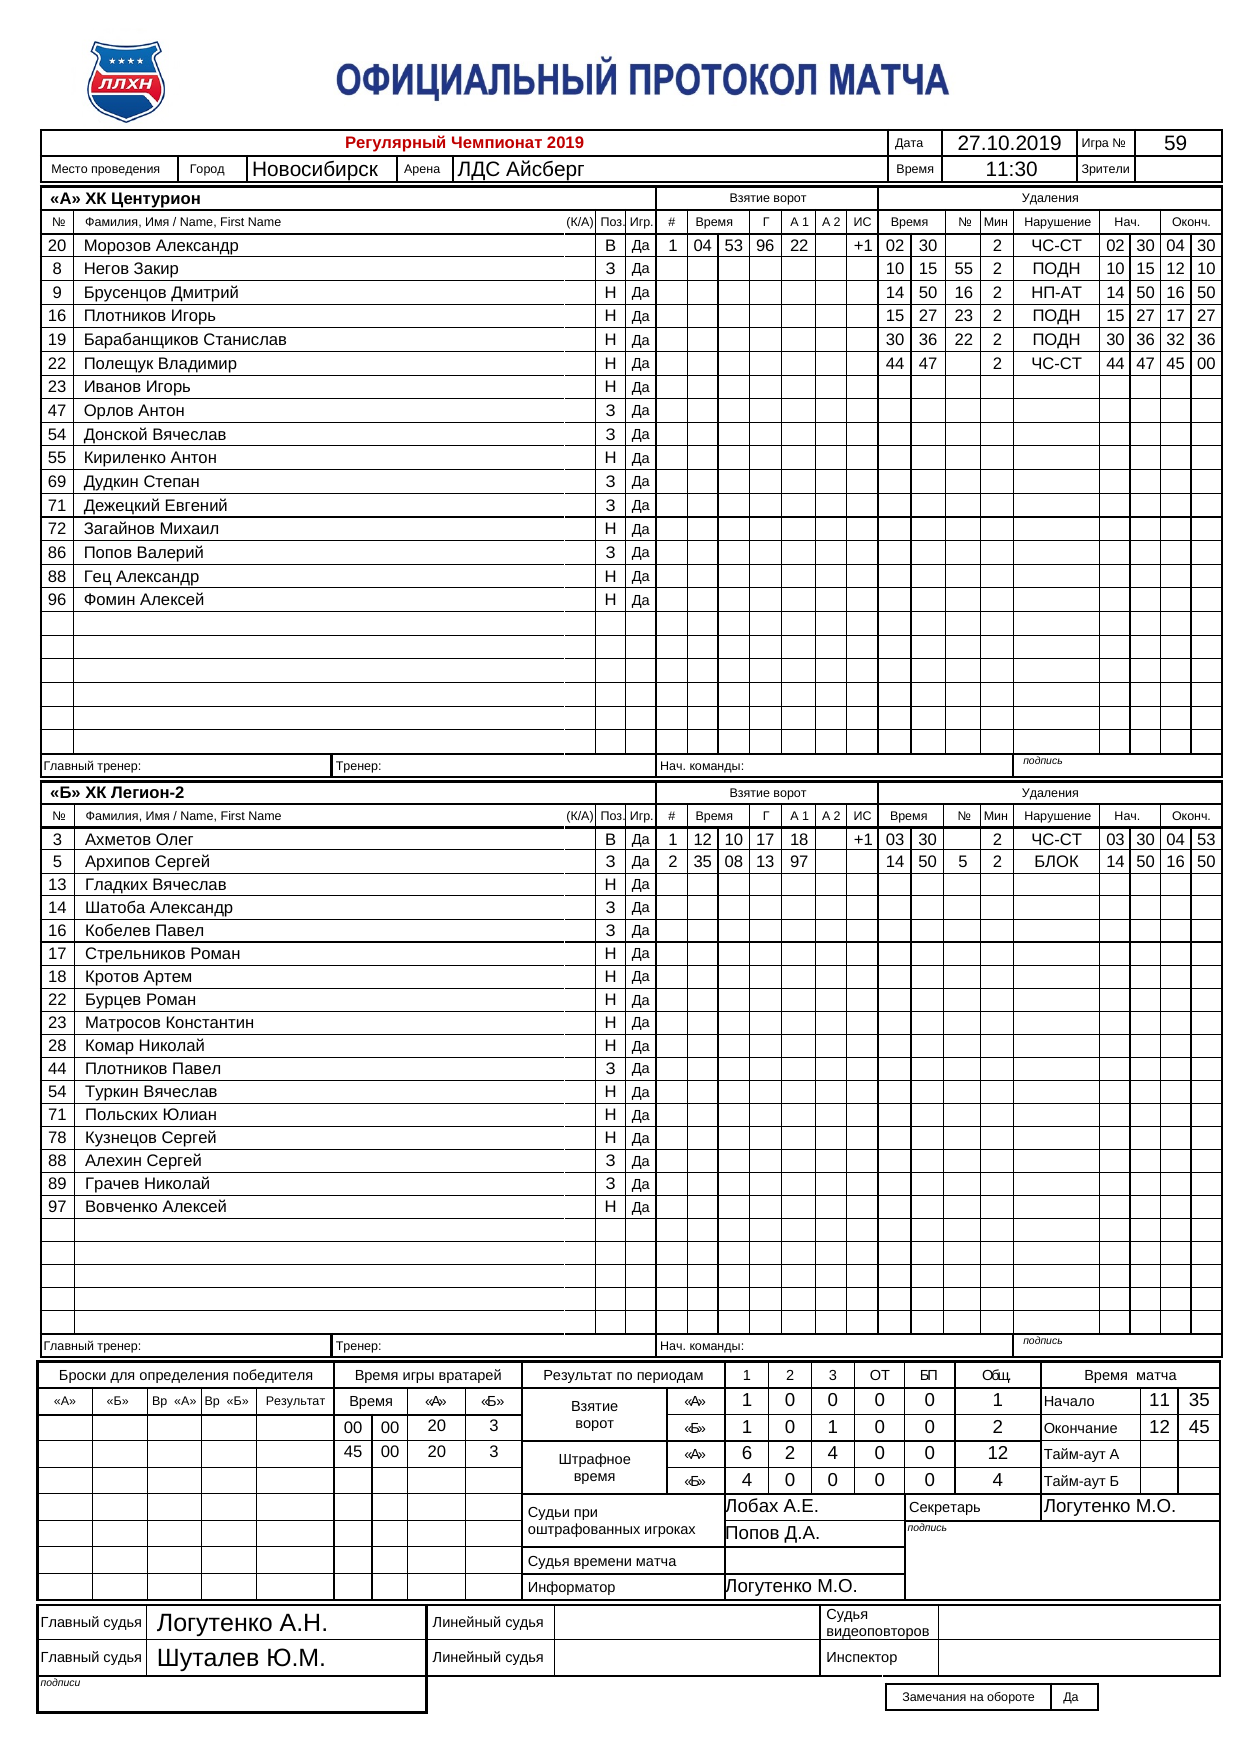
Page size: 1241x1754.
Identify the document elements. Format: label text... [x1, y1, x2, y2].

table_cell 0 [855, 1468, 904, 1493]
table_cell Фомин Алексей [74, 588, 564, 611]
table_cell 28 [42, 1035, 74, 1057]
table_cell Кириленко Антон [74, 446, 564, 469]
table_cell 17 [750, 829, 781, 849]
table_cell [93, 1441, 147, 1467]
table_cell [750, 352, 781, 374]
table_cell # [657, 211, 687, 233]
table_cell [1014, 1242, 1099, 1264]
table_cell [912, 966, 943, 987]
table_cell [565, 470, 595, 493]
table_cell Тайм-аут А [1042, 1441, 1140, 1467]
table_cell 1 [657, 829, 687, 849]
table_cell 1 [657, 235, 687, 256]
table_cell [816, 235, 846, 256]
table_cell [408, 1494, 465, 1520]
table_cell 36 [1131, 328, 1160, 351]
table_cell [946, 565, 980, 587]
table_cell [981, 1127, 1013, 1149]
table_cell [657, 1219, 687, 1241]
table_cell [1161, 1104, 1190, 1126]
table_cell [1014, 494, 1099, 516]
table_cell 8 [42, 257, 73, 280]
table_cell [816, 305, 846, 327]
table_cell [816, 874, 846, 895]
table_cell [912, 1288, 943, 1310]
table_cell [688, 565, 717, 587]
table_cell Поз. [596, 211, 625, 233]
table_cell [782, 730, 815, 753]
table_cell [148, 1574, 201, 1599]
table_cell [74, 730, 564, 753]
table_cell [373, 1521, 407, 1546]
table_cell [565, 730, 595, 753]
table_cell [750, 707, 781, 729]
table_cell [847, 1127, 877, 1149]
table_cell [657, 1173, 687, 1195]
table_cell [719, 1196, 749, 1218]
table_cell Туркин Вячеслав [75, 1081, 564, 1103]
table_cell [1100, 1104, 1129, 1126]
table_cell [879, 494, 910, 516]
table_cell [782, 896, 815, 918]
table_cell З [596, 850, 625, 872]
table_cell [1192, 1173, 1221, 1195]
table_cell [816, 730, 846, 753]
table_cell [847, 518, 877, 540]
table_header Время игры вратарей [335, 1363, 521, 1387]
table_cell [816, 1104, 846, 1126]
table_cell 03 [1100, 829, 1129, 849]
table_cell [688, 1012, 717, 1033]
table_cell [879, 446, 910, 469]
table_cell [1161, 896, 1190, 918]
table_cell 16 [42, 920, 74, 941]
table_cell [847, 1173, 877, 1195]
table_cell Место проведения [42, 157, 177, 181]
table_cell Игр. [626, 211, 655, 233]
table_header Дата [889, 131, 941, 155]
table_cell [1161, 1242, 1190, 1264]
table_cell 36 [1192, 328, 1221, 351]
table_cell Н [596, 1104, 625, 1126]
table_cell Иванов Игорь [74, 376, 564, 398]
table_cell [42, 1219, 74, 1241]
table_cell [879, 1265, 910, 1287]
table_cell [782, 920, 815, 941]
table_cell № [944, 805, 980, 826]
table_cell [1192, 730, 1221, 753]
table_cell 30 [912, 829, 943, 849]
table_cell [1131, 1035, 1160, 1057]
table_cell 0 [855, 1442, 904, 1467]
table_cell Барабанщиков Станислав [74, 328, 564, 351]
table_cell Результат [257, 1389, 333, 1413]
table_cell [596, 1288, 625, 1310]
table_cell [816, 1150, 846, 1172]
table_cell Нач. команды: [657, 755, 1012, 776]
table_cell [816, 328, 846, 351]
table_cell 04 [1161, 829, 1190, 849]
table_cell [596, 612, 625, 634]
table_cell [1014, 1196, 1099, 1218]
table_cell [657, 470, 687, 493]
table_cell З [596, 399, 625, 422]
table_cell [657, 518, 687, 540]
table_cell Да [626, 423, 655, 445]
table_cell [1100, 470, 1129, 493]
table_cell Н [596, 1012, 625, 1033]
table_cell [847, 730, 877, 753]
table_cell [1192, 896, 1221, 918]
table_cell Да [626, 896, 655, 918]
table_cell [944, 920, 980, 941]
table_cell [565, 1242, 595, 1264]
table_cell [202, 1494, 256, 1520]
table_cell [565, 707, 595, 729]
table_cell [1192, 1265, 1221, 1287]
table_cell [565, 659, 595, 682]
table_cell подписи [39, 1677, 425, 1711]
table_cell Шатоба Александр [75, 896, 564, 918]
table_cell [688, 636, 717, 658]
table_cell 0 [769, 1468, 811, 1493]
table_cell [373, 1547, 407, 1573]
table_cell [565, 1265, 595, 1287]
table_cell [912, 1127, 943, 1149]
table_cell [1100, 1265, 1129, 1287]
table_cell [981, 943, 1013, 964]
table_cell [1161, 1173, 1190, 1195]
table_cell [596, 1311, 625, 1333]
table_cell [944, 1035, 980, 1057]
table_cell [1100, 376, 1129, 398]
table_cell [1192, 1081, 1221, 1103]
table_cell [719, 305, 749, 327]
table_cell [719, 1219, 749, 1241]
table_cell 1 [726, 1415, 768, 1440]
table_cell Нач. [1100, 805, 1160, 826]
table_cell [847, 305, 877, 327]
table_cell [555, 1640, 819, 1675]
table_cell [688, 874, 717, 895]
table_cell [466, 1468, 521, 1493]
table_cell [879, 376, 910, 398]
table_cell [1192, 1311, 1221, 1333]
table_cell [688, 1150, 717, 1172]
table_cell 20 [42, 235, 73, 256]
table_cell ПОДН [1014, 257, 1099, 280]
table_cell [1100, 1150, 1129, 1172]
table_cell [912, 1035, 943, 1057]
table_cell [1161, 683, 1190, 706]
table_cell [1131, 541, 1160, 564]
table_cell [657, 989, 687, 1011]
table_cell подпись [1014, 755, 1221, 776]
table_cell [912, 1012, 943, 1033]
table_cell Бурцев Роман [75, 989, 564, 1011]
table_cell Да [626, 494, 655, 516]
table_cell [688, 612, 717, 634]
table_cell [816, 588, 846, 611]
table_cell 27 [1192, 305, 1221, 327]
table_cell [944, 1081, 980, 1103]
table_cell 18 [782, 829, 815, 849]
table_cell 27 [1131, 305, 1160, 327]
table_cell Лобах А.Е. [726, 1495, 904, 1520]
table_cell [847, 612, 877, 634]
table_cell [408, 1521, 465, 1546]
table_cell [688, 1081, 717, 1103]
table_cell [847, 1265, 877, 1287]
table_header 2 [769, 1363, 811, 1387]
table_cell [596, 707, 625, 729]
table_cell 50 [1192, 281, 1221, 303]
table_cell [565, 850, 595, 872]
table_cell [39, 1416, 92, 1440]
table_cell [782, 305, 815, 327]
table_cell 2 [956, 1415, 1040, 1440]
table_cell [816, 636, 846, 658]
table_cell [816, 1173, 846, 1195]
table_cell 72 [42, 518, 73, 540]
table_cell [1014, 730, 1099, 753]
table_cell [75, 1219, 564, 1241]
table_cell Да [626, 1150, 655, 1172]
table_header Броски для определения победителя [39, 1363, 333, 1387]
table_cell [1014, 1012, 1099, 1033]
table_cell [1131, 376, 1160, 398]
table_cell Логутенко М.О. [726, 1575, 904, 1599]
table_cell Алехин Сергей [75, 1150, 564, 1172]
table_cell [912, 989, 943, 1011]
table_cell 30 [1131, 235, 1160, 256]
table_cell [335, 1547, 371, 1573]
table_cell Н [596, 376, 625, 398]
table_cell [657, 565, 687, 587]
table_cell +1 [847, 235, 877, 256]
table_cell [1100, 943, 1129, 964]
table_cell [75, 1265, 564, 1287]
table_cell [1131, 470, 1160, 493]
table_cell [1014, 446, 1099, 469]
table_cell [750, 565, 781, 587]
table_cell Арена [398, 157, 452, 181]
table_cell [565, 683, 595, 706]
table_cell [688, 541, 717, 564]
table_header 3 [812, 1363, 854, 1387]
table_cell [1100, 636, 1129, 658]
table_cell [946, 352, 980, 374]
table_cell [335, 1574, 371, 1599]
table_cell [1192, 470, 1221, 493]
table_cell Тренер: [333, 1335, 655, 1356]
table_cell 12 [1161, 257, 1190, 280]
table_cell [782, 376, 815, 398]
table_cell Время [688, 805, 749, 826]
table_cell 11 [1141, 1389, 1177, 1413]
table_cell 04 [688, 235, 717, 256]
table_cell № [42, 211, 73, 233]
table_cell [981, 565, 1013, 587]
table_cell [688, 730, 717, 753]
table_cell [688, 896, 717, 918]
table_cell [912, 1196, 943, 1218]
table_cell В [596, 829, 625, 849]
table_cell [1014, 707, 1099, 729]
table_cell [847, 1035, 877, 1057]
table_cell [879, 896, 910, 918]
table_cell 15 [879, 305, 910, 327]
table_cell [816, 896, 846, 918]
table_cell Н [596, 1127, 625, 1149]
table_cell [782, 1058, 815, 1079]
table_cell Комар Николай [75, 1035, 564, 1057]
table_cell [657, 588, 687, 611]
table_cell [981, 1058, 1013, 1079]
table_cell [879, 1081, 910, 1103]
table_cell 20 [408, 1441, 465, 1467]
table_cell [1192, 423, 1221, 445]
table_cell [1100, 1012, 1129, 1033]
table_cell [944, 1127, 980, 1149]
table_cell [1192, 376, 1221, 398]
table_cell [626, 707, 655, 729]
table_cell [1100, 1196, 1129, 1218]
table_cell 35 [688, 850, 717, 872]
table_cell 20 [408, 1416, 465, 1440]
table_cell Взятие ворот [523, 1389, 666, 1440]
table_cell [1131, 1012, 1160, 1033]
table_cell Плотников Игорь [74, 305, 564, 327]
table_cell [657, 966, 687, 987]
table_cell [750, 612, 781, 634]
table_cell 23 [42, 1012, 74, 1033]
table_cell [657, 943, 687, 964]
table_cell [555, 1606, 819, 1639]
table_cell [1131, 1150, 1160, 1172]
table_cell [816, 257, 846, 280]
table_cell [565, 588, 595, 611]
table_cell [202, 1416, 256, 1440]
table_cell Да [626, 1035, 655, 1057]
table_cell [816, 943, 846, 964]
table_cell [1131, 1081, 1160, 1103]
table_cell [782, 541, 815, 564]
table_cell [1100, 399, 1129, 422]
table_cell [1100, 707, 1129, 729]
table_cell [1161, 1265, 1190, 1287]
table_cell 3 [42, 829, 74, 849]
table_cell [335, 1521, 371, 1546]
table_cell Архипов Сергей [75, 850, 564, 872]
table_cell 54 [42, 1081, 74, 1103]
table_cell [1131, 1058, 1160, 1079]
table_cell 08 [719, 850, 749, 872]
table_cell [1014, 989, 1099, 1011]
table_header «Б» ХК Легион-2 [42, 783, 655, 803]
table_cell [944, 989, 980, 1011]
table_cell Н [596, 874, 625, 895]
table_cell [626, 1242, 655, 1264]
table_cell Кузнецов Сергей [75, 1127, 564, 1149]
table_cell [719, 565, 749, 587]
table_cell [202, 1521, 256, 1546]
table_cell Да [626, 235, 655, 256]
table_cell [688, 423, 717, 445]
table_cell [39, 1547, 92, 1573]
table_cell ЧС-СТ [1014, 235, 1099, 256]
table_cell [148, 1547, 201, 1573]
table_cell [1100, 494, 1129, 516]
table_cell [1131, 659, 1160, 682]
table_cell [879, 1288, 910, 1310]
table_cell [1161, 659, 1190, 682]
table_cell [782, 636, 815, 658]
table_cell [626, 612, 655, 634]
table_cell 17 [1161, 305, 1190, 327]
table_cell [1161, 989, 1190, 1011]
table_cell [782, 1150, 815, 1172]
table_cell Главный судья [39, 1640, 146, 1675]
table_cell Да [626, 850, 655, 872]
table_cell [202, 1441, 256, 1467]
table_cell 2 [981, 257, 1013, 280]
table_cell [626, 1265, 655, 1287]
table_cell [408, 1574, 465, 1599]
table_cell [39, 1468, 92, 1493]
table_cell [1131, 707, 1160, 729]
table_cell [912, 730, 945, 753]
table_cell [1192, 1242, 1221, 1264]
table_cell 15 [912, 257, 945, 280]
table_cell 14 [879, 850, 910, 872]
table_cell [257, 1494, 333, 1520]
table_cell [879, 1311, 910, 1333]
table_cell [1161, 1150, 1190, 1172]
table_cell [1100, 423, 1129, 445]
table_cell Окончание [1042, 1415, 1140, 1440]
table_cell [750, 328, 781, 351]
table_cell [657, 399, 687, 422]
table_cell [688, 328, 717, 351]
table_cell Главный судья [39, 1606, 146, 1639]
table_cell [847, 328, 877, 351]
table_cell [816, 1288, 846, 1310]
table_cell 22 [42, 989, 74, 1011]
table_cell Оконч. [1161, 211, 1221, 233]
table_cell [148, 1521, 201, 1546]
table_cell [782, 1035, 815, 1057]
table_cell [1192, 659, 1221, 682]
table_cell [782, 588, 815, 611]
table_cell 6 [726, 1442, 768, 1467]
table_cell Н [596, 1196, 625, 1218]
table_cell Логутенко М.О. [1042, 1495, 1219, 1520]
table_cell [626, 1219, 655, 1241]
table_cell [782, 1242, 815, 1264]
table_cell подпись [906, 1522, 1219, 1599]
table_cell [657, 1265, 687, 1287]
table_cell Зрители [1078, 157, 1134, 181]
table_cell [912, 707, 945, 729]
table_cell [879, 565, 910, 587]
table_cell 0 [905, 1415, 954, 1440]
table_cell [879, 1127, 910, 1149]
table_cell [1014, 470, 1099, 493]
table_cell [816, 1127, 846, 1149]
table_cell Поз. [596, 805, 625, 826]
table_header Удаления [879, 783, 1221, 803]
table_cell 10 [1192, 257, 1221, 280]
table_cell Секретарь [906, 1495, 1040, 1520]
table_cell [565, 352, 595, 374]
table_cell [565, 920, 595, 941]
table_cell [847, 1242, 877, 1264]
table_cell [879, 966, 910, 987]
table_cell [750, 1196, 781, 1218]
table_cell [565, 494, 595, 516]
table_cell Г [750, 805, 781, 826]
table_cell [1161, 920, 1190, 941]
table_cell З [596, 1173, 625, 1195]
table_cell [565, 565, 595, 587]
table_cell [944, 1196, 980, 1218]
table_cell [981, 1242, 1013, 1264]
table_cell [1192, 588, 1221, 611]
table_cell [879, 874, 910, 895]
table_cell 30 [879, 328, 910, 351]
table_cell [1014, 966, 1099, 987]
table_cell [912, 541, 945, 564]
table_cell [657, 1288, 687, 1310]
table_cell 50 [912, 281, 945, 303]
table_cell Главный тренер: [42, 1335, 330, 1356]
table_cell [93, 1521, 147, 1546]
table_cell [912, 470, 945, 493]
table_cell [719, 1127, 749, 1149]
table_cell [657, 612, 687, 634]
table_cell [946, 541, 980, 564]
table_cell [847, 376, 877, 398]
table_cell 2 [981, 850, 1013, 872]
table_cell Начало [1042, 1389, 1140, 1413]
table_cell Инспектор [821, 1640, 938, 1675]
table_cell [1131, 1219, 1160, 1241]
table_cell [912, 518, 945, 540]
table_cell [879, 989, 910, 1011]
table_cell [74, 636, 564, 658]
table_cell [1131, 683, 1160, 706]
table_cell [1161, 966, 1190, 987]
table_cell [1014, 874, 1099, 895]
table_cell [816, 1311, 846, 1333]
table_cell Н [596, 989, 625, 1011]
table_cell 78 [42, 1127, 74, 1149]
table_cell [1192, 494, 1221, 516]
table_cell [565, 305, 595, 327]
table_cell [1131, 943, 1160, 964]
table_cell [626, 636, 655, 658]
table_cell [565, 1081, 595, 1103]
table_cell [912, 920, 943, 941]
table_cell [816, 1081, 846, 1103]
table_cell [688, 1265, 717, 1287]
table_cell Н [596, 588, 625, 611]
table_cell [719, 446, 749, 469]
table_cell БЛОК [1014, 850, 1099, 872]
table_cell 0 [855, 1415, 904, 1440]
table_cell Время [879, 211, 945, 233]
table_cell Н [596, 305, 625, 327]
table_cell № [946, 211, 980, 233]
table_cell [1192, 1219, 1221, 1241]
table_cell А 1 [782, 805, 815, 826]
table_cell [981, 989, 1013, 1011]
table_cell 19 [42, 328, 73, 351]
table_cell З [596, 494, 625, 516]
table_cell [782, 1196, 815, 1218]
table_cell 3 [466, 1416, 521, 1440]
table_cell Да [626, 966, 655, 987]
table_cell [1141, 1441, 1177, 1467]
table_cell Линейный судья [428, 1640, 554, 1675]
table_cell [688, 1196, 717, 1218]
table_cell [879, 943, 910, 964]
table_cell [148, 1416, 201, 1440]
table_cell [466, 1521, 521, 1546]
table_cell [1161, 1219, 1190, 1241]
table_cell [782, 281, 815, 303]
table_cell Да [626, 352, 655, 374]
table_cell [879, 1012, 910, 1033]
table_cell [657, 446, 687, 469]
table_header Да [1052, 1685, 1097, 1709]
table_cell 4 [812, 1442, 854, 1467]
table_cell Логутенко А.Н. [147, 1606, 425, 1639]
table_cell [946, 636, 980, 658]
table_cell Да [626, 565, 655, 587]
table_cell Время [889, 157, 941, 181]
table_cell [565, 257, 595, 280]
table_cell [750, 1081, 781, 1103]
table_cell З [596, 541, 625, 564]
table_cell [750, 588, 781, 611]
table_cell [1192, 707, 1221, 729]
table_cell [1014, 423, 1099, 445]
table_cell [565, 612, 595, 634]
table_cell Да [626, 1127, 655, 1149]
table_cell [74, 683, 564, 706]
table_cell [1192, 518, 1221, 540]
table_cell 1 [812, 1415, 854, 1440]
table_cell 12 [1141, 1415, 1177, 1440]
table_cell [750, 1219, 781, 1241]
table_cell Тренер: [333, 755, 655, 776]
table_cell [565, 1104, 595, 1126]
table_cell [782, 518, 815, 540]
table_cell [782, 1081, 815, 1103]
table_cell [981, 1219, 1013, 1241]
table_cell Н [596, 518, 625, 540]
table_cell Загайнов Михаил [74, 518, 564, 540]
table_cell [1100, 730, 1129, 753]
table_cell [981, 920, 1013, 941]
table_cell «Б» [93, 1389, 147, 1413]
table_cell [816, 707, 846, 729]
table_cell [1192, 399, 1221, 422]
table_cell [688, 494, 717, 516]
table_cell [1161, 730, 1190, 753]
table_cell Мин [981, 805, 1013, 826]
table_cell [657, 257, 687, 280]
table_cell [1099, 1682, 1220, 1711]
table_cell Попов Д.А. [726, 1521, 904, 1546]
table_cell [782, 1288, 815, 1310]
table_cell 13 [42, 874, 74, 895]
table_cell Дежецкий Евгений [74, 494, 564, 516]
table_cell [944, 1012, 980, 1033]
table_cell Вр «А» [148, 1389, 201, 1413]
table_cell [879, 1196, 910, 1218]
table_cell [1131, 874, 1160, 895]
table_cell [565, 1219, 595, 1241]
table_cell [1014, 1058, 1099, 1079]
table_cell [257, 1547, 333, 1573]
table_cell [847, 399, 877, 422]
table_cell [912, 612, 945, 634]
table_cell [944, 1173, 980, 1195]
table_cell [750, 257, 781, 280]
table_cell 13 [750, 850, 781, 872]
table_cell [816, 399, 846, 422]
table_header Результат по периодам [523, 1363, 724, 1387]
table_cell [657, 1012, 687, 1033]
table_cell [719, 966, 749, 987]
table_cell [879, 399, 910, 422]
table_cell [719, 989, 749, 1011]
table_cell [847, 352, 877, 374]
table_cell Нарушение [1014, 211, 1099, 233]
table_cell А 2 [816, 211, 846, 233]
table_cell [944, 896, 980, 918]
table_cell [981, 683, 1013, 706]
table_cell [1161, 541, 1190, 564]
table_cell [750, 1173, 781, 1195]
table_cell 97 [782, 850, 815, 872]
table_cell [42, 1265, 74, 1287]
table_cell [1014, 541, 1099, 564]
table_cell [981, 376, 1013, 398]
table_cell Ахметов Олег [75, 829, 564, 849]
table_cell [879, 1058, 910, 1079]
table_cell ПОДН [1014, 328, 1099, 351]
table_cell [565, 446, 595, 469]
table_cell 2 [657, 850, 687, 872]
table_cell 96 [750, 235, 781, 256]
table_cell ЛДС Айсберг [454, 157, 887, 181]
table_cell [946, 423, 980, 445]
table_cell Гладких Вячеслав [75, 874, 564, 895]
table_cell 23 [42, 376, 73, 398]
table_cell [373, 1494, 407, 1520]
table_cell [912, 588, 945, 611]
table_cell [944, 1242, 980, 1264]
table_cell Нач. [1100, 211, 1160, 233]
table_cell [257, 1468, 333, 1493]
table_cell [912, 874, 943, 895]
table_cell [1131, 1104, 1160, 1126]
table_cell [657, 683, 687, 706]
table_cell 69 [42, 470, 73, 493]
table_cell Попов Валерий [74, 541, 564, 564]
table_cell Матросов Константин [75, 1012, 564, 1033]
table_cell [1100, 1242, 1129, 1264]
table_cell [1100, 920, 1129, 941]
table_cell [946, 612, 980, 634]
table_cell [816, 966, 846, 987]
table_cell [782, 683, 815, 706]
table_cell 55 [42, 446, 73, 469]
table_cell [657, 1058, 687, 1079]
table_cell [1192, 943, 1221, 964]
table_cell [688, 305, 717, 327]
table_cell [719, 1150, 749, 1172]
table_cell [847, 943, 877, 964]
table_cell 50 [1192, 850, 1221, 872]
table_cell Оконч. [1161, 805, 1221, 826]
table_cell Да [626, 328, 655, 351]
table_cell 00 [373, 1416, 407, 1440]
table_cell [1131, 612, 1160, 634]
table_cell [847, 1196, 877, 1218]
table_cell ПОДН [1014, 305, 1099, 327]
table_cell [565, 518, 595, 540]
table_cell [981, 446, 1013, 469]
table_cell [565, 874, 595, 895]
table_cell З [596, 423, 625, 445]
table_cell [596, 1219, 625, 1241]
table_cell [1100, 683, 1129, 706]
table_cell [816, 1035, 846, 1057]
table_header Взятие ворот [657, 188, 877, 209]
table_cell [847, 707, 877, 729]
table_cell [912, 636, 945, 658]
table_cell З [596, 470, 625, 493]
table_cell Судья видеоповторов [821, 1606, 938, 1639]
table_cell [719, 281, 749, 303]
table_cell [1131, 494, 1160, 516]
table_cell [42, 707, 73, 729]
table_cell 04 [1161, 235, 1190, 256]
table_cell [719, 636, 749, 658]
table_cell [719, 1104, 749, 1126]
table_cell [1192, 874, 1221, 895]
table_cell [879, 518, 910, 540]
table_cell «Б» [668, 1468, 724, 1493]
table_cell Линейный судья [428, 1606, 554, 1639]
table_cell [816, 829, 846, 849]
table_cell 86 [42, 541, 73, 564]
table_cell [1192, 966, 1221, 987]
table_cell [981, 1173, 1013, 1195]
table_cell [39, 1494, 92, 1520]
table_cell [879, 636, 910, 658]
table_cell [939, 1606, 1219, 1639]
table_cell [847, 1012, 877, 1033]
table_cell [408, 1547, 465, 1573]
table_cell [847, 446, 877, 469]
table_cell [847, 850, 877, 872]
table_cell [1131, 399, 1160, 422]
table_cell [688, 989, 717, 1011]
table_cell [750, 399, 781, 422]
table_cell [1014, 683, 1099, 706]
table_cell [847, 636, 877, 658]
table_cell [879, 423, 910, 445]
table_cell 45 [335, 1441, 371, 1467]
table_cell [782, 1173, 815, 1195]
table_cell [879, 612, 910, 634]
table_cell А 1 [782, 211, 815, 233]
table_cell Вовченко Алексей [75, 1196, 564, 1218]
table_cell [946, 446, 980, 469]
table_cell [726, 1548, 904, 1573]
table_cell [565, 943, 595, 964]
table_cell 30 [912, 235, 945, 256]
table_cell [1100, 446, 1129, 469]
table_cell 3 [466, 1441, 521, 1467]
table_cell 00 [373, 1441, 407, 1467]
table_cell 1 [726, 1389, 768, 1413]
table_cell [657, 1104, 687, 1126]
table_cell [816, 850, 846, 872]
table_cell [565, 896, 595, 918]
table_cell [750, 730, 781, 753]
table_cell [719, 257, 749, 280]
table_cell [981, 588, 1013, 611]
table_cell 45 [1161, 352, 1190, 374]
table_cell [1014, 659, 1099, 682]
table_cell [912, 494, 945, 516]
table_cell [879, 541, 910, 564]
table_cell [565, 1288, 595, 1310]
table_cell 23 [946, 305, 980, 327]
table_cell [981, 518, 1013, 540]
table_cell [42, 612, 73, 634]
table_cell [1192, 541, 1221, 564]
table_cell [1192, 1196, 1221, 1218]
table_cell [1161, 707, 1190, 729]
table_header Взятие ворот [657, 783, 877, 803]
table_cell [782, 659, 815, 682]
table_cell 2 [981, 235, 1013, 256]
table_cell [719, 730, 749, 753]
table_cell [912, 376, 945, 398]
table_cell З [596, 1150, 625, 1172]
table_cell 17 [42, 943, 74, 964]
table_cell [466, 1574, 521, 1599]
table_cell [912, 1265, 943, 1287]
table_cell [1100, 659, 1129, 682]
table_cell [879, 659, 910, 682]
table_cell Н [596, 1035, 625, 1057]
table_cell [912, 943, 943, 964]
table_cell [688, 1311, 717, 1333]
table_cell [657, 730, 687, 753]
table_cell [688, 1173, 717, 1195]
table_cell 02 [879, 235, 910, 256]
table_cell [816, 470, 846, 493]
table_cell «А» [668, 1389, 724, 1413]
table_cell [939, 1640, 1219, 1675]
table_cell Да [626, 588, 655, 611]
table_cell Да [626, 376, 655, 398]
table_cell [847, 588, 877, 611]
table_cell Кротов Артем [75, 966, 564, 987]
table_cell [946, 588, 980, 611]
table_cell [565, 1035, 595, 1057]
table_cell 0 [812, 1468, 854, 1493]
table_cell [816, 1219, 846, 1241]
table_header 1 [726, 1363, 768, 1387]
table_cell «А» [39, 1389, 92, 1413]
table_cell [1192, 1012, 1221, 1033]
table_cell Нарушение [1014, 805, 1099, 826]
table_cell [981, 1196, 1013, 1218]
table_cell [1014, 518, 1099, 540]
table_cell З [596, 920, 625, 941]
table_cell [883, 1677, 1220, 1681]
table_cell [42, 730, 73, 753]
table_cell [847, 1288, 877, 1310]
table_cell [657, 305, 687, 327]
table_cell [428, 1677, 882, 1711]
table_cell 5 [944, 850, 980, 872]
table_cell [1161, 565, 1190, 587]
table_cell Да [626, 305, 655, 327]
table_cell [946, 376, 980, 398]
table_cell [782, 1219, 815, 1241]
table_cell [657, 707, 687, 729]
table_cell [847, 470, 877, 493]
table_cell [750, 1288, 781, 1310]
table_cell [981, 1035, 1013, 1057]
table_cell [981, 612, 1013, 634]
table_cell [39, 1574, 92, 1599]
table_cell 15 [1100, 305, 1129, 327]
table_cell [847, 1104, 877, 1126]
table_cell [719, 1058, 749, 1079]
table_cell [565, 1058, 595, 1079]
table_cell [688, 518, 717, 540]
table_cell [816, 1012, 846, 1033]
table_cell [1014, 588, 1099, 611]
table_cell Н [596, 1081, 625, 1103]
table_cell 18 [42, 966, 74, 987]
table_cell [688, 966, 717, 987]
table_cell [688, 446, 717, 469]
table_cell [1100, 612, 1129, 634]
table_cell [912, 565, 945, 587]
table_header ОТ [855, 1363, 904, 1387]
table_cell [719, 683, 749, 706]
table_cell [626, 730, 655, 753]
table_cell [719, 1265, 749, 1287]
table_cell [688, 1104, 717, 1126]
table_cell Да [626, 446, 655, 469]
table_cell Вр «Б» [202, 1389, 256, 1413]
table_cell [1161, 376, 1190, 398]
table_cell [1161, 1058, 1190, 1079]
table_cell Штрафное время [523, 1442, 666, 1493]
table_cell [782, 989, 815, 1011]
table_cell [42, 636, 73, 658]
table_cell [42, 683, 73, 706]
table_cell [782, 874, 815, 895]
table_cell [750, 874, 781, 895]
table_cell 1 [956, 1389, 1040, 1413]
table_cell [750, 943, 781, 964]
table_cell [42, 659, 73, 682]
table_cell [981, 1150, 1013, 1172]
table_cell «Б » [466, 1389, 521, 1413]
table_cell [657, 1150, 687, 1172]
table_cell [657, 1311, 687, 1333]
table_cell [1100, 1127, 1129, 1149]
table_cell [847, 896, 877, 918]
table_cell [565, 423, 595, 445]
table_cell [1161, 446, 1190, 469]
table_cell 97 [42, 1196, 74, 1218]
table_cell [657, 1242, 687, 1264]
table_cell [596, 659, 625, 682]
table_cell [944, 1311, 980, 1333]
table_cell [1100, 1311, 1129, 1333]
table_cell # [657, 805, 687, 826]
table_cell [1192, 1058, 1221, 1079]
table_cell [912, 659, 945, 682]
table_cell [688, 1035, 717, 1057]
table_cell [1100, 896, 1129, 918]
table_cell [408, 1468, 465, 1493]
table_cell Главный тренер: [42, 755, 330, 776]
table_cell [944, 966, 980, 987]
table_cell [1014, 636, 1099, 658]
table_cell подпись [1014, 1335, 1221, 1356]
table_cell [93, 1547, 147, 1573]
table_cell [93, 1494, 147, 1520]
table_cell ЧС-СТ [1014, 352, 1099, 374]
table_cell [719, 1012, 749, 1033]
table_cell [657, 659, 687, 682]
table_cell [1192, 683, 1221, 706]
table_cell [946, 518, 980, 540]
table_cell [981, 1081, 1013, 1103]
table_cell [1179, 1468, 1219, 1493]
table_cell [1192, 920, 1221, 941]
table_cell Дудкин Степан [74, 470, 564, 493]
table_cell [1131, 896, 1160, 918]
table_cell [1014, 1104, 1099, 1126]
table_cell [1014, 399, 1099, 422]
table_cell [565, 1127, 595, 1149]
table_cell «А» [668, 1442, 724, 1467]
table_cell [847, 966, 877, 987]
table_cell [1131, 966, 1160, 987]
table_cell [719, 470, 749, 493]
table_cell [565, 1196, 595, 1218]
table_cell [879, 1035, 910, 1057]
table_cell [657, 874, 687, 895]
table_cell З [596, 1058, 625, 1079]
table_cell Н [596, 565, 625, 587]
table_cell [782, 352, 815, 374]
table_cell [1014, 920, 1099, 941]
table_cell З [596, 896, 625, 918]
table_cell [565, 541, 595, 564]
table_cell 4 [956, 1468, 1040, 1493]
table_cell Морозов Александр [74, 235, 564, 256]
table_cell [42, 1288, 74, 1310]
table_cell [1014, 943, 1099, 964]
table_cell Гец Александр [74, 565, 564, 587]
table_cell [657, 352, 687, 374]
table_cell [257, 1441, 333, 1467]
table_cell [750, 683, 781, 706]
table_cell [782, 328, 815, 351]
table_cell [782, 1104, 815, 1126]
table_cell [1131, 730, 1160, 753]
table_cell Н [596, 943, 625, 964]
table_cell [879, 683, 910, 706]
table_cell 53 [719, 235, 749, 256]
table_cell [719, 1081, 749, 1103]
table_cell [1014, 1288, 1099, 1310]
table_cell [879, 920, 910, 941]
table_cell «Б» [668, 1415, 724, 1440]
table_cell [1192, 1104, 1221, 1126]
table_cell [912, 399, 945, 422]
table_cell [816, 423, 846, 445]
table_cell [373, 1574, 407, 1599]
table_cell 44 [42, 1058, 74, 1079]
table_cell [1100, 1173, 1129, 1195]
table_cell [750, 966, 781, 987]
table_cell +1 [847, 829, 877, 849]
table_cell 2 [769, 1442, 811, 1467]
table_cell [565, 1150, 595, 1172]
table_cell [596, 636, 625, 658]
table_cell [148, 1468, 201, 1493]
table_cell 55 [946, 257, 980, 280]
table_cell [148, 1494, 201, 1520]
table_cell Информатор [523, 1575, 724, 1599]
table_cell 2 [981, 352, 1013, 374]
table_cell 71 [42, 494, 73, 516]
table_cell [782, 707, 815, 729]
table_cell [657, 636, 687, 658]
table_cell [1192, 1288, 1221, 1310]
table_cell Г [750, 211, 781, 233]
table_cell Да [626, 1081, 655, 1103]
table_cell [565, 989, 595, 1011]
table_header БП [905, 1363, 954, 1387]
table_cell Брусенцов Дмитрий [74, 281, 564, 303]
table_cell [847, 1311, 877, 1333]
table_cell [816, 352, 846, 374]
table_cell [1141, 1468, 1177, 1493]
table_cell № [42, 805, 74, 826]
table_cell [816, 659, 846, 682]
table_cell [750, 1058, 781, 1079]
table_cell 16 [1161, 281, 1190, 303]
table_cell [816, 1196, 846, 1218]
table_cell Н [596, 328, 625, 351]
table_cell [981, 399, 1013, 422]
table_cell [879, 1104, 910, 1126]
table_cell [782, 1265, 815, 1287]
table_cell [1100, 541, 1129, 564]
table_cell [657, 376, 687, 398]
table_cell Н [596, 281, 625, 303]
table_cell 16 [1161, 850, 1190, 872]
table_cell [1192, 1035, 1221, 1057]
table_cell Время [879, 805, 943, 826]
table_cell Да [626, 1058, 655, 1079]
table_cell [93, 1574, 147, 1599]
table_cell 30 [1100, 328, 1129, 351]
table_cell ЧС-СТ [1014, 829, 1099, 849]
table_cell Да [626, 1104, 655, 1126]
table_cell [657, 896, 687, 918]
table_cell З [596, 257, 625, 280]
table_cell [1100, 1081, 1129, 1103]
table_cell [1100, 588, 1129, 611]
table_cell Да [626, 399, 655, 422]
table_cell [688, 659, 717, 682]
table_cell [719, 352, 749, 374]
table_cell [1100, 874, 1129, 895]
table_cell [719, 896, 749, 918]
table_cell [847, 423, 877, 445]
table_cell 89 [42, 1173, 74, 1195]
table_cell Да [626, 541, 655, 564]
table_cell [565, 399, 595, 422]
table_cell [1161, 470, 1190, 493]
table_cell [1131, 588, 1160, 611]
table_cell Да [626, 920, 655, 941]
table_header «А» ХК Центурион [42, 188, 655, 209]
table_cell [1131, 423, 1160, 445]
table_cell [657, 494, 687, 516]
table_cell [912, 1242, 943, 1264]
table_cell Н [596, 966, 625, 987]
table_cell [944, 829, 980, 849]
table_cell [1014, 612, 1099, 634]
table_cell [202, 1468, 256, 1493]
table_cell [657, 1127, 687, 1149]
table_cell [565, 1012, 595, 1033]
table_cell [688, 1127, 717, 1149]
table_cell [596, 683, 625, 706]
table_cell [879, 707, 910, 729]
table_cell [981, 1104, 1013, 1126]
table_cell [750, 494, 781, 516]
table_cell Н [596, 446, 625, 469]
table_cell [335, 1494, 371, 1520]
table_cell [373, 1468, 407, 1493]
table_cell 00 [1192, 352, 1221, 374]
table_cell [847, 920, 877, 941]
table_cell [816, 565, 846, 587]
table_cell [981, 966, 1013, 987]
table_cell [750, 446, 781, 469]
table_cell Польских Юлиан [75, 1104, 564, 1126]
table_cell [981, 470, 1013, 493]
table_header 27.10.2019 [943, 131, 1076, 155]
table_cell [1014, 1265, 1099, 1287]
table_cell [981, 874, 1013, 895]
table_cell 50 [1131, 281, 1160, 303]
table_cell [750, 423, 781, 445]
table_cell 0 [855, 1389, 904, 1413]
table_cell [657, 1081, 687, 1103]
table_cell [688, 281, 717, 303]
table_cell [750, 376, 781, 398]
table_cell [847, 281, 877, 303]
table_cell Да [626, 518, 655, 540]
table_cell Да [626, 1173, 655, 1195]
table_cell 15 [1131, 257, 1160, 280]
table_cell Донской Вячеслав [74, 423, 564, 445]
table_cell 96 [42, 588, 73, 611]
table_cell [816, 1242, 846, 1264]
table_cell [879, 1242, 910, 1264]
table_cell [719, 1242, 749, 1264]
table_cell [257, 1521, 333, 1546]
table_cell [782, 399, 815, 422]
table_cell [565, 829, 595, 849]
table_cell [946, 730, 980, 753]
table_cell [688, 1058, 717, 1079]
table_cell (К/А) [565, 211, 595, 233]
table_cell [944, 1219, 980, 1241]
table_cell А 2 [816, 805, 846, 826]
table_cell [657, 920, 687, 941]
table_cell [1161, 1035, 1190, 1057]
table_cell [981, 896, 1013, 918]
table_cell 88 [42, 1150, 74, 1172]
table_cell 88 [42, 565, 73, 587]
table_cell [912, 683, 945, 706]
table_cell [1100, 1288, 1129, 1310]
table_cell [1161, 636, 1190, 658]
table_cell 47 [1131, 352, 1160, 374]
table_cell [688, 683, 717, 706]
table_cell [688, 352, 717, 374]
table_cell [1161, 588, 1190, 611]
table_cell [74, 659, 564, 682]
table_cell [1161, 494, 1190, 516]
table_cell [688, 588, 717, 611]
table_cell [1014, 1150, 1099, 1172]
table_cell [1014, 376, 1099, 398]
table_cell [565, 1173, 595, 1195]
table_cell [946, 399, 980, 422]
table_cell [719, 659, 749, 682]
table_cell [1014, 1127, 1099, 1149]
table_cell 0 [769, 1389, 811, 1413]
table_cell 22 [946, 328, 980, 351]
table_cell [847, 494, 877, 516]
table_cell [1161, 943, 1190, 964]
table_cell [912, 1150, 943, 1172]
table_cell [1179, 1441, 1219, 1467]
table_cell [816, 920, 846, 941]
table_cell [75, 1288, 564, 1310]
table_cell [1014, 1081, 1099, 1103]
table_cell [1100, 966, 1129, 987]
table_cell Да [626, 281, 655, 303]
table_cell [688, 376, 717, 398]
table_cell [912, 1173, 943, 1195]
table_cell [1131, 1311, 1160, 1333]
table_cell [847, 989, 877, 1011]
table_cell [1014, 1219, 1099, 1241]
table_cell [1131, 636, 1160, 658]
table_cell [1136, 157, 1221, 181]
table_cell [750, 1242, 781, 1264]
table_cell Полещук Владимир [74, 352, 564, 374]
table_cell [1131, 920, 1160, 941]
table_cell [719, 1311, 749, 1333]
table_cell [750, 1265, 781, 1287]
table_cell [657, 423, 687, 445]
table_cell [912, 1081, 943, 1103]
table_cell [1131, 1173, 1160, 1195]
table_cell [816, 446, 846, 469]
table_cell [1131, 518, 1160, 540]
table_cell [466, 1547, 521, 1573]
table_cell [847, 565, 877, 587]
table_cell [1192, 636, 1221, 658]
table_cell [719, 874, 749, 895]
table_cell Нач. команды: [657, 1335, 1012, 1356]
table_cell [1192, 565, 1221, 587]
table_cell [1131, 1127, 1160, 1149]
table_cell [879, 470, 910, 493]
table_cell Да [626, 470, 655, 493]
table_header Время матча [1042, 1363, 1219, 1387]
table_header Общ. [956, 1363, 1040, 1387]
table_cell 0 [812, 1389, 854, 1413]
table_cell [565, 1311, 595, 1333]
table_cell [750, 1104, 781, 1126]
table_cell 50 [912, 850, 943, 872]
table_cell Игр. [626, 805, 655, 826]
table_cell [946, 683, 980, 706]
table_cell [1161, 1288, 1190, 1310]
table_cell [750, 1035, 781, 1057]
table_cell 22 [782, 235, 815, 256]
table_cell [565, 235, 595, 256]
table_cell [750, 1012, 781, 1033]
table_cell [1161, 1196, 1190, 1218]
table_cell [782, 446, 815, 469]
table_cell [1131, 446, 1160, 469]
table_cell [981, 636, 1013, 658]
table_cell 44 [1100, 352, 1129, 374]
table_cell 12 [956, 1442, 1040, 1467]
table_cell [981, 423, 1013, 445]
table_cell 0 [905, 1468, 954, 1493]
table_cell [1161, 518, 1190, 540]
table_cell [750, 896, 781, 918]
table_cell [1131, 565, 1160, 587]
table_cell 0 [769, 1415, 811, 1440]
table_cell [688, 470, 717, 493]
table_cell [1100, 1035, 1129, 1057]
table_cell [657, 328, 687, 351]
table_cell 2 [981, 305, 1013, 327]
table_cell [816, 541, 846, 564]
table_cell [257, 1574, 333, 1599]
table_cell Время [335, 1389, 407, 1413]
table_cell Стрельников Роман [75, 943, 564, 964]
table_cell Судья времени матча [523, 1548, 724, 1573]
table_cell [657, 1196, 687, 1218]
table_cell [1131, 1265, 1160, 1287]
table_cell [719, 920, 749, 941]
table_cell [42, 1311, 74, 1333]
table_cell [626, 1288, 655, 1310]
table_header Регулярный Чемпионат 2019 [42, 131, 887, 155]
table_cell [816, 518, 846, 540]
table_cell [981, 494, 1013, 516]
table_cell [719, 376, 749, 398]
table_cell 0 [905, 1389, 954, 1413]
table_cell [657, 281, 687, 303]
table_cell [816, 989, 846, 1011]
table_cell [750, 1127, 781, 1149]
table_cell [879, 1173, 910, 1195]
table_cell Да [626, 1196, 655, 1218]
table_cell [847, 874, 877, 895]
table_cell [981, 659, 1013, 682]
table_cell Фамилия, Имя / Name, First Name [75, 805, 565, 826]
table_cell [750, 518, 781, 540]
table_cell [42, 1242, 74, 1264]
table_cell 2 [981, 281, 1013, 303]
table_cell [981, 541, 1013, 564]
table_cell [1192, 1127, 1221, 1149]
table_cell [596, 1265, 625, 1287]
table_cell [1161, 874, 1190, 895]
table_cell [1014, 565, 1099, 587]
table_cell [202, 1547, 256, 1573]
table_cell 47 [42, 399, 73, 422]
table_cell [946, 494, 980, 516]
table_cell Плотников Павел [75, 1058, 564, 1079]
table_cell [719, 518, 749, 540]
table_cell [879, 1219, 910, 1241]
table_cell [981, 1012, 1013, 1033]
table_cell [912, 1219, 943, 1241]
table_cell [657, 1035, 687, 1057]
table_cell 47 [912, 352, 945, 374]
table_cell [719, 707, 749, 729]
table_cell Орлов Антон [74, 399, 564, 422]
table_cell [816, 376, 846, 398]
table_cell [944, 1058, 980, 1079]
table_cell Да [626, 829, 655, 849]
table_cell [750, 470, 781, 493]
table_cell Да [626, 989, 655, 1011]
table_cell «А» [408, 1389, 465, 1413]
table_cell [335, 1468, 371, 1493]
table_cell [847, 1081, 877, 1103]
table_cell 2 [981, 829, 1013, 849]
table_cell [782, 565, 815, 587]
table_cell [1192, 612, 1221, 634]
table_cell [1100, 1058, 1129, 1079]
table_cell [1131, 989, 1160, 1011]
table_cell Время [688, 211, 749, 233]
table_cell [847, 257, 877, 280]
table_cell Негов Закир [74, 257, 564, 280]
table_cell [879, 730, 910, 753]
table_cell [750, 659, 781, 682]
table_cell [816, 494, 846, 516]
table_cell 50 [1131, 850, 1160, 872]
table_cell [1131, 1242, 1160, 1264]
table_cell [257, 1416, 333, 1440]
table_cell [565, 376, 595, 398]
table_cell [847, 683, 877, 706]
table_cell [782, 943, 815, 964]
table_cell [596, 1242, 625, 1264]
table_cell [1100, 989, 1129, 1011]
table_cell [719, 1173, 749, 1195]
table_cell [750, 1311, 781, 1333]
table_cell [688, 257, 717, 280]
table_cell [944, 1104, 980, 1126]
table_cell [1192, 446, 1221, 469]
table_cell 14 [42, 896, 74, 918]
table_cell [719, 541, 749, 564]
table_cell Кобелев Павел [75, 920, 564, 941]
table_cell 02 [1100, 235, 1129, 256]
table_cell 30 [1131, 829, 1160, 849]
table_cell [565, 281, 595, 303]
table_header Замечания на обороте [887, 1685, 1050, 1709]
table_cell 45 [1179, 1415, 1219, 1440]
table_cell [847, 1058, 877, 1079]
table_cell [719, 943, 749, 964]
table_cell [74, 612, 564, 634]
table_cell [148, 1441, 201, 1467]
table_cell [626, 683, 655, 706]
table_cell [1192, 989, 1221, 1011]
table_cell [944, 1265, 980, 1287]
table_cell Мин [981, 211, 1013, 233]
table_cell [39, 1521, 92, 1546]
table_cell [75, 1242, 564, 1264]
table_cell [946, 659, 980, 682]
table_cell [93, 1468, 147, 1493]
table_cell [74, 707, 564, 729]
table_cell [782, 1012, 815, 1033]
table_cell 71 [42, 1104, 74, 1126]
table_cell 14 [1100, 850, 1129, 872]
table_cell [626, 659, 655, 682]
table_cell [202, 1574, 256, 1599]
table_cell 00 [335, 1416, 371, 1440]
table_cell [688, 1219, 717, 1241]
table_cell 9 [42, 281, 73, 303]
table_header 59 [1136, 131, 1221, 155]
table_cell [719, 1035, 749, 1057]
table_cell 10 [719, 829, 749, 849]
table_cell [912, 1058, 943, 1079]
table_cell (К/А) [565, 805, 595, 826]
table_cell Да [626, 257, 655, 280]
table_cell [816, 612, 846, 634]
table_cell [944, 1150, 980, 1172]
table_cell [1100, 1219, 1129, 1241]
table_cell 12 [688, 829, 717, 849]
table_cell [1014, 1173, 1099, 1195]
table_cell [847, 1150, 877, 1172]
table_cell [657, 541, 687, 564]
table_cell [946, 235, 980, 256]
table_cell Город [179, 157, 246, 181]
table_cell [816, 1058, 846, 1079]
table_cell 11:30 [943, 157, 1076, 181]
table_cell [750, 1150, 781, 1172]
table_cell [946, 470, 980, 493]
table_cell ИС [847, 211, 877, 233]
table_cell [912, 423, 945, 445]
table_cell [688, 920, 717, 941]
table_cell [1161, 423, 1190, 445]
table_cell [847, 1219, 877, 1241]
table_cell Тайм-аут Б [1042, 1468, 1140, 1493]
table_cell [565, 966, 595, 987]
table_cell [1100, 518, 1129, 540]
table_cell Новосибирск [248, 157, 396, 181]
table_cell [1131, 1288, 1160, 1310]
table_cell [1161, 1127, 1190, 1149]
table_cell [596, 730, 625, 753]
table_cell [944, 943, 980, 964]
table_cell [719, 612, 749, 634]
table_cell [688, 399, 717, 422]
table_cell 14 [1100, 281, 1129, 303]
table_header Удаления [879, 188, 1221, 209]
table_cell [39, 1441, 92, 1467]
table_cell [981, 1265, 1013, 1287]
table_cell 32 [1161, 328, 1190, 351]
table_cell [879, 588, 910, 611]
table_cell [946, 707, 980, 729]
table_cell 14 [879, 281, 910, 303]
table_cell [750, 281, 781, 303]
table_cell [719, 399, 749, 422]
table_cell [816, 683, 846, 706]
table_cell Да [626, 874, 655, 895]
table_cell Фамилия, Имя / Name, First Name [74, 211, 565, 233]
table_cell [719, 328, 749, 351]
table_cell [847, 541, 877, 564]
table_cell Шуталев Ю.М. [147, 1640, 425, 1675]
table_cell Грачев Николай [75, 1173, 564, 1195]
table_cell 5 [42, 850, 74, 872]
table_cell [688, 1288, 717, 1310]
table_cell [750, 920, 781, 941]
table_cell 27 [912, 305, 945, 327]
table_cell [750, 305, 781, 327]
table_cell [750, 989, 781, 1011]
table_cell 30 [1192, 235, 1221, 256]
table_cell [816, 1265, 846, 1287]
table_cell 2 [981, 328, 1013, 351]
table_cell [782, 612, 815, 634]
table_cell [981, 730, 1013, 753]
table_cell [944, 1288, 980, 1310]
table_cell [782, 494, 815, 516]
table_cell [750, 541, 781, 564]
table_cell [1161, 612, 1190, 634]
table_cell [1161, 1081, 1190, 1103]
table_cell Судьи при оштрафованных игроках [523, 1495, 724, 1546]
table_cell [565, 328, 595, 351]
table_cell 0 [905, 1442, 954, 1467]
table_cell 4 [726, 1468, 768, 1493]
table_cell [1161, 1311, 1190, 1333]
table_cell 10 [879, 257, 910, 280]
table_cell [1014, 896, 1099, 918]
table_cell [688, 707, 717, 729]
table_cell [719, 588, 749, 611]
table_cell [912, 896, 943, 918]
table_cell [750, 636, 781, 658]
table_header Игра № [1078, 131, 1134, 155]
table_cell 53 [1192, 829, 1221, 849]
table_cell [1014, 1311, 1099, 1333]
table_cell 16 [946, 281, 980, 303]
table_cell 54 [42, 423, 73, 445]
table_cell [565, 636, 595, 658]
table_cell В [596, 235, 625, 256]
table_cell [719, 423, 749, 445]
table_cell [782, 1311, 815, 1333]
table_cell [1161, 399, 1190, 422]
table_cell [981, 1311, 1013, 1333]
table_cell [626, 1311, 655, 1333]
table_cell [1100, 565, 1129, 587]
table_cell Да [626, 1012, 655, 1033]
table_cell Да [626, 943, 655, 964]
table_cell [782, 257, 815, 280]
table_cell [719, 494, 749, 516]
table_cell [719, 1288, 749, 1310]
table_cell ИС [847, 805, 877, 826]
table_cell [847, 659, 877, 682]
table_cell [466, 1494, 521, 1520]
table_cell [1131, 1196, 1160, 1218]
table_cell [981, 1288, 1013, 1310]
table_cell 35 [1179, 1389, 1219, 1413]
table_cell НП-АТ [1014, 281, 1099, 303]
table_cell [879, 1150, 910, 1172]
table_cell [782, 470, 815, 493]
table_cell 16 [42, 305, 73, 327]
table_cell [944, 874, 980, 895]
table_cell [782, 966, 815, 987]
table_cell [912, 1104, 943, 1126]
table_cell 03 [879, 829, 910, 849]
table_cell 10 [1100, 257, 1129, 280]
table_cell 44 [879, 352, 910, 374]
table_cell [782, 423, 815, 445]
table_cell 36 [912, 328, 945, 351]
table_cell [1192, 1150, 1221, 1172]
table_cell [688, 943, 717, 964]
table_cell Н [596, 352, 625, 374]
table_cell [782, 1127, 815, 1149]
table_cell 22 [42, 352, 73, 374]
table_cell [93, 1416, 147, 1440]
table_cell [1014, 1035, 1099, 1057]
picture [5, 28, 1179, 129]
table_cell [1161, 1012, 1190, 1033]
table_cell [912, 446, 945, 469]
table_cell [912, 1311, 943, 1333]
table_cell [688, 1242, 717, 1264]
table_cell [816, 281, 846, 303]
table_cell [75, 1311, 564, 1333]
table_cell [981, 707, 1013, 729]
